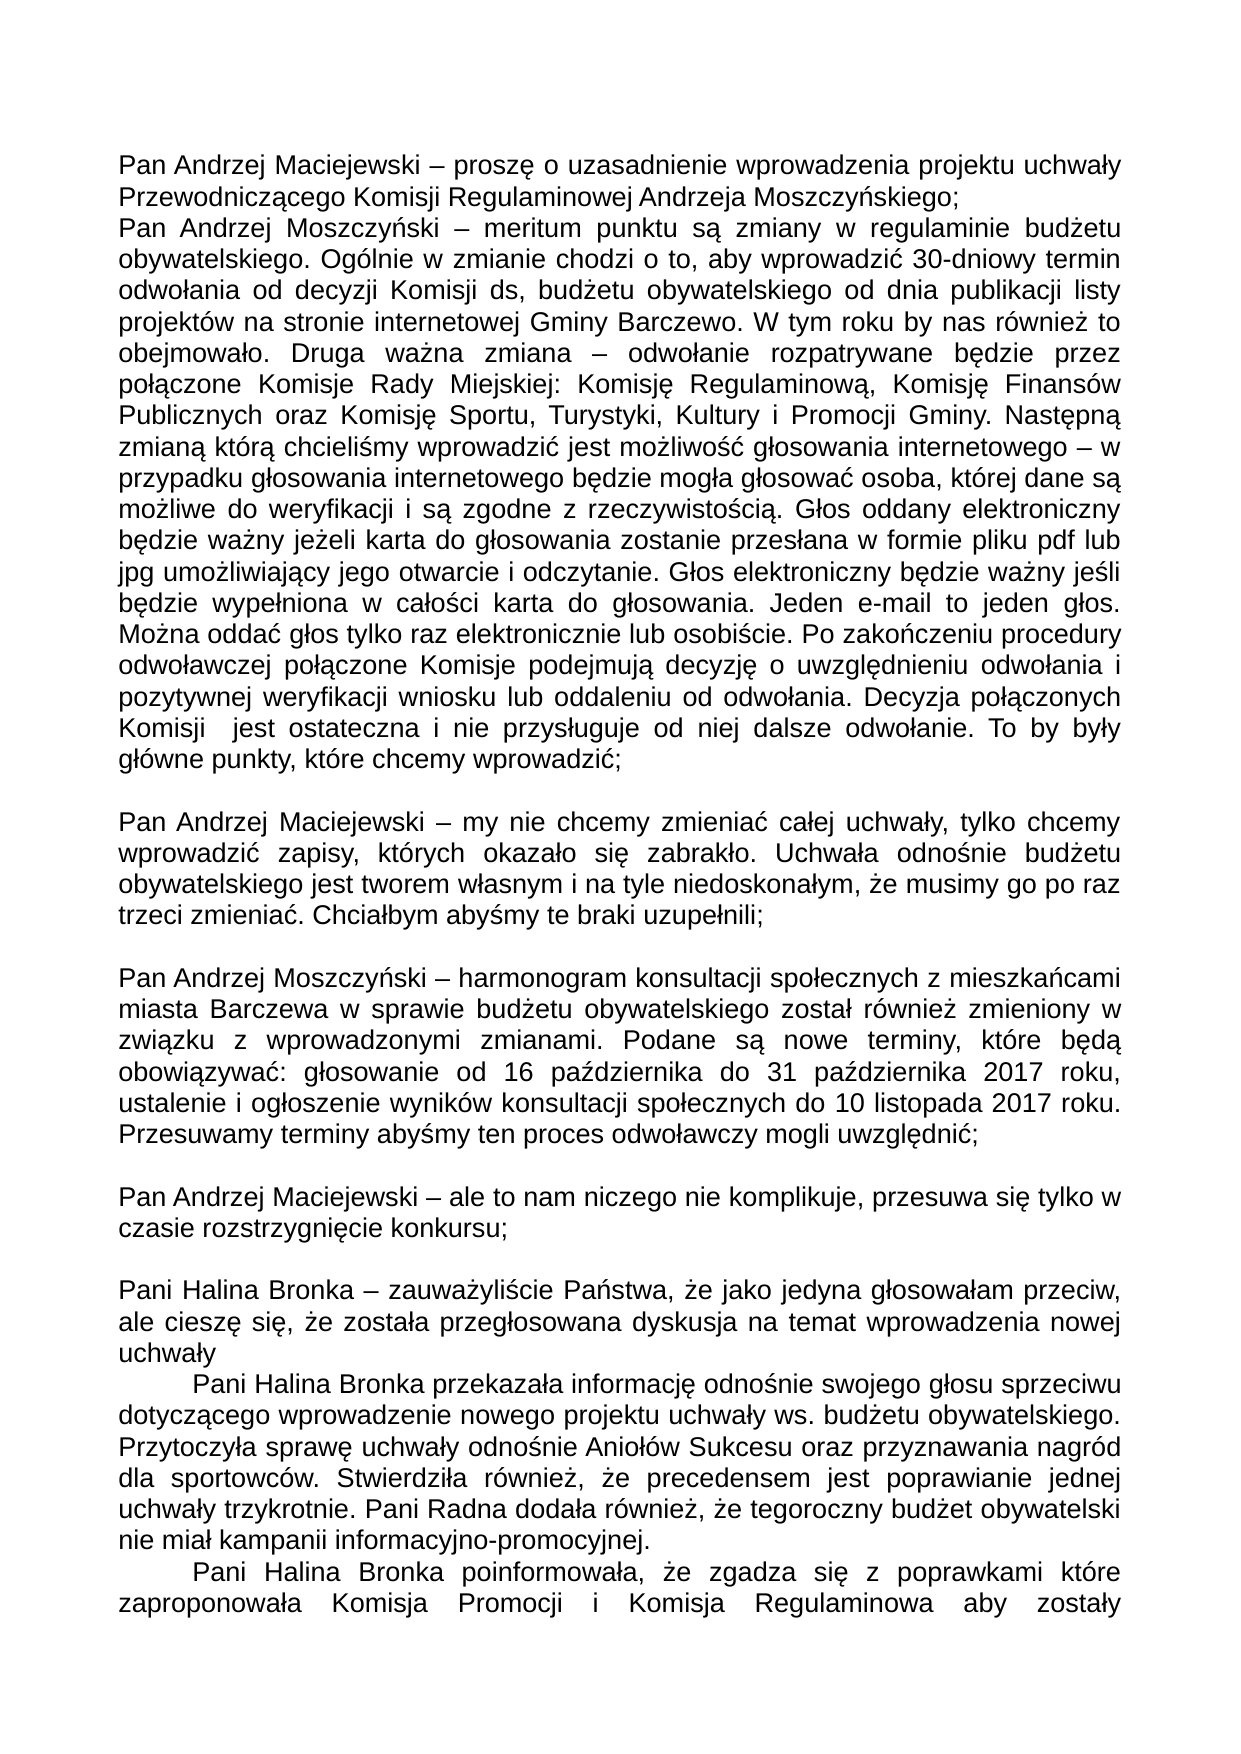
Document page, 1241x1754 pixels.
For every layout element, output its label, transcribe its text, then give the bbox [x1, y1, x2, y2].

text Pan Andrzej Maciejewski – ale to nam niczego nie komplikuje, przesuwa się tylko w czasie rozstrzygnięcie konkursu; [118, 1181, 1122, 1243]
text Pan Andrzej Moszczyński – harmonogram konsultacji społecznych z mieszkańcami miasta Barczewa w sprawie budżetu obywatelskiego został również zmieniony w związku z wprowadzonymi zmianami. Podane są nowe terminy, które będą obowiązywać: głosowanie od 16 października do 31 października 2017 roku, ustalenie i ogłoszenie wyników konsultacji społecznych do 10 listopada 2017 roku. Przesuwamy terminy abyśmy ten proces odwoławczy mogli uwzględnić; [118, 962, 1122, 1149]
text Pan Andrzej Moszczyński – meritum punktu są zmiany w regulaminie budżetu obywatelskiego. Ogólnie w zmianie chodzi o to, aby wprowadzić 30-dniowy termin odwołania od decyzji Komisji ds, budżetu obywatelskiego od dnia publikacji listy projektów na stronie internetowej Gminy Barczewo. W tym roku by nas również to obejmowało. Druga ważna zmiana – odwołanie rozpatrywane będzie przez połączone Komisje Rady Miejskiej: Komisję Regulaminową, Komisję Finansów Publicznych oraz Komisję Sportu, Turystyki, Kultury i Promocji Gminy. Następną zmianą którą chcieliśmy wprowadzić jest możliwość głosowania internetowego – w przypadku głosowania internetowego będzie mogła głosować osoba, której dane są możliwe do weryfikacji i są zgodne z rzeczywistością. Głos oddany elektroniczny będzie ważny jeżeli karta do głosowania zostanie przesłana w formie pliku pdf lub jpg umożliwiający jego otwarcie i odczytanie. Głos elektroniczny będzie ważny jeśli będzie wypełniona w całości karta do głosowania. Jeden e-mail to jeden głos. Można oddać głos tylko raz elektronicznie lub osobiście. Po zakończeniu procedury odwoławczej połączone Komisje podejmują decyzję o uwzględnieniu odwołania i pozytywnej weryfikacji wniosku lub oddaleniu od odwołania. Decyzja połączonych Komisji jest ostateczna i nie przysługuje od niej dalsze odwołanie. To by były główne punkty, które chcemy wprowadzić; [118, 212, 1122, 774]
text Pani Halina Bronka – zauważyliście Państwa, że jako jedyna głosowałam przeciw, ale cieszę się, że została przegłosowana dyskusja na temat wprowadzenia nowej uchwały [118, 1274, 1122, 1368]
text Pan Andrzej Maciejewski – my nie chcemy zmieniać całej uchwały, tylko chcemy wprowadzić zapisy, których okazało się zabrakło. Uchwała odnośnie budżetu obywatelskiego jest tworem własnym i na tyle niedoskonałym, że musimy go po raz trzeci zmieniać. Chciałbym abyśmy te braki uzupełnili; [118, 806, 1122, 931]
text Pani Halina Bronka przekazała informację odnośnie swojego głosu sprzeciwu dotyczącego wprowadzenie nowego projektu uchwały ws. budżetu obywatelskiego. Przytoczyła sprawę uchwały odnośnie Aniołów Sukcesu oraz przyznawania nagród dla sportowców. Stwierdziła również, że precedensem jest poprawianie jednej uchwały trzykrotnie. Pani Radna dodała również, że tegoroczny budżet obywatelski nie miał kampanii informacyjno-promocyjnej. [118, 1368, 1122, 1556]
text Pani Halina Bronka poinformowała, że zgadza się z poprawkami które zaproponowała Komisja Promocji i Komisja Regulaminowa aby zostały [118, 1556, 1122, 1618]
text Pan Andrzej Maciejewski – proszę o uzasadnienie wprowadzenia projektu uchwały Przewodniczącego Komisji Regulaminowej Andrzeja Moszczyńskiego; [118, 149, 1122, 212]
